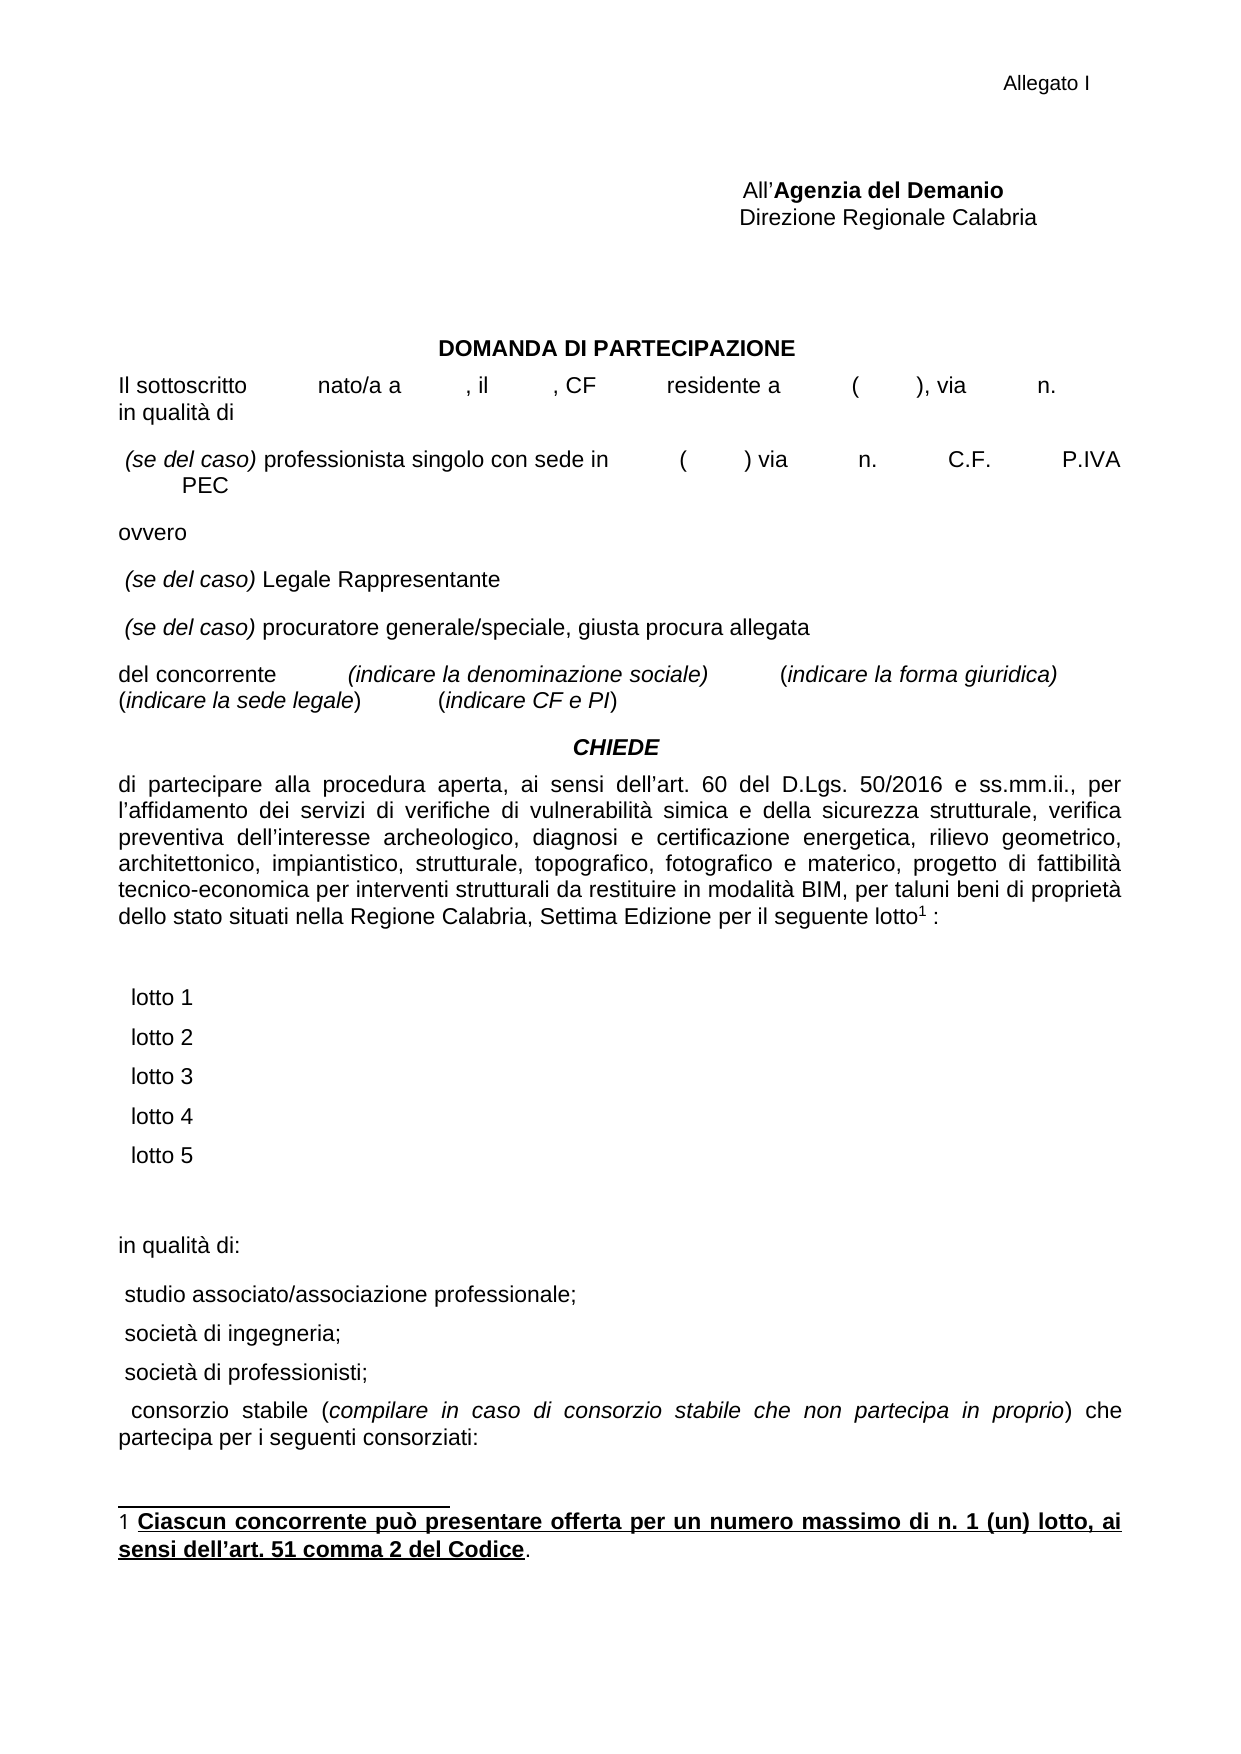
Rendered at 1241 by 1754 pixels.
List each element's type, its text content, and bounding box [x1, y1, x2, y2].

text CHIEDE [118, 734, 1122, 761]
text lotto 1 [118, 984, 1122, 1011]
text (se del caso) professionista singolo con sede in ( ) via n. C.F. P.IVA PEC [118, 446, 1122, 498]
text All’Agenzia del Demanio [723, 177, 1122, 203]
text DOMANDA DI PARTECIPAZIONE [118, 335, 1122, 362]
text (se del caso) Legale Rappresentante [118, 566, 1122, 593]
text ovvero [118, 519, 1122, 546]
text lotto 3 [118, 1063, 1122, 1089]
text studio associato/associazione professionale; [118, 1281, 1122, 1307]
text Il sottoscritto nato/a a , il , CF residente a ( ), via n. in qualità di [118, 372, 1122, 425]
text lotto 4 [118, 1103, 1122, 1129]
text Direzione Regionale Calabria [738, 203, 1122, 230]
text Ciascun concorrente può presentare offerta per un numero massimo di n. 1 (un) lotto, ai sensi dell’art. 51 comma 2 del Codice. [118, 1507, 1122, 1562]
text consorzio stabile (compilare in caso di consorzio stabile che non partecipa in proprio) che partecipa per i seguenti consorziati: [118, 1397, 1122, 1450]
text (se del caso) procuratore generale/speciale, giusta procura allegata [118, 613, 1122, 640]
text società di ingegneria; [118, 1320, 1122, 1346]
text lotto 2 [118, 1024, 1122, 1050]
text lotto 5 [118, 1142, 1122, 1168]
text di partecipare alla procedura aperta, ai sensi dell’art. 60 del D.Lgs. 50/2016 e ss.mm.ii., per l’affidamento dei servizi di verifiche di vulnerabilità simica e della sicurezza strutturale, verifica preventiva dell’interesse archeologico, diagnosi e certificazione energetica, rilievo geometrico, architettonico, impiantistico, strutturale, topografico, fotografico e materico, progetto di fattibilità tecnico-economica per interventi strutturali da restituire in modalità BIM, per taluni beni di proprietà dello stato situati nella Regione Calabria, Settima Edizione per il seguente lotto : [118, 771, 1122, 929]
text in qualità di: [118, 1232, 1122, 1258]
text del concorrente (indicare la denominazione sociale) (indicare la forma giuridica) (indicare la sede legale) (indicare CF e PI) [118, 661, 1122, 713]
text società di professionisti; [118, 1358, 1122, 1385]
